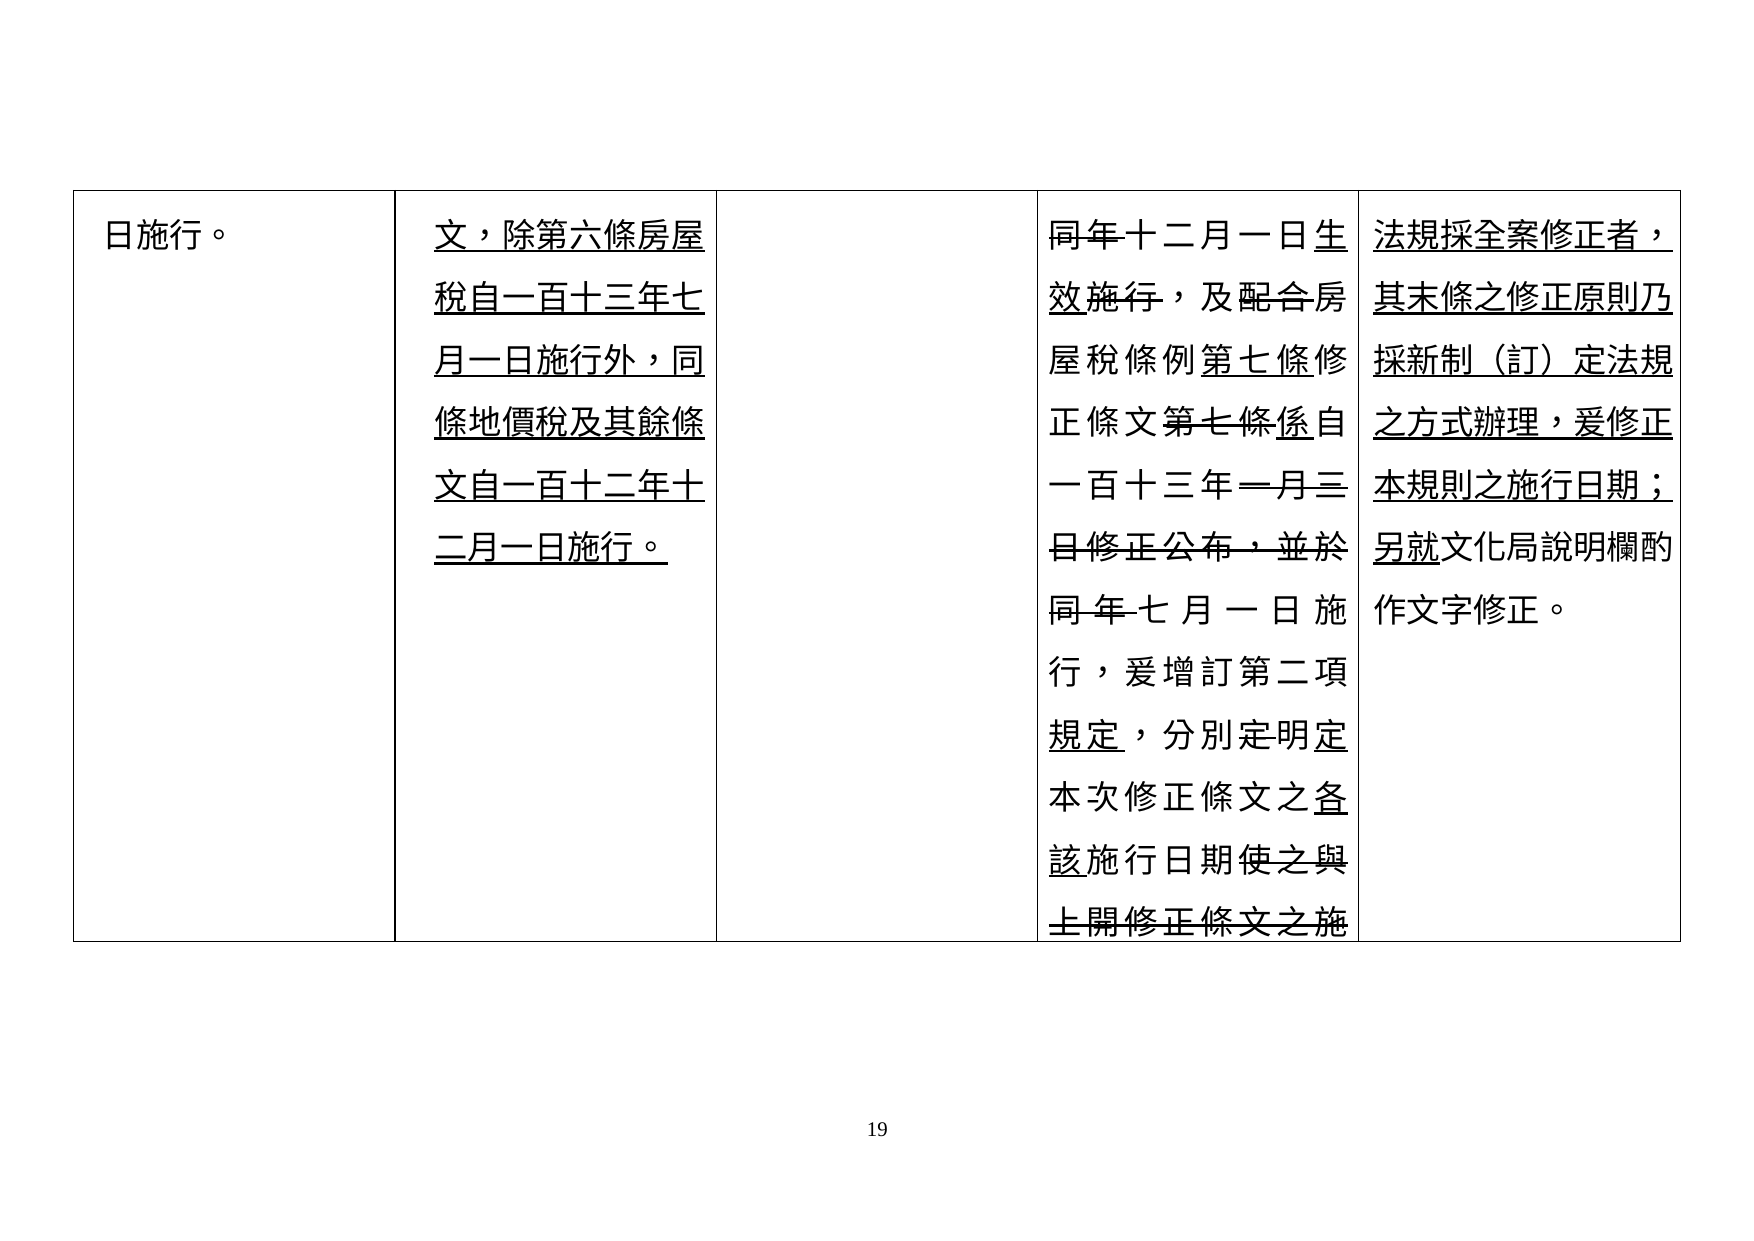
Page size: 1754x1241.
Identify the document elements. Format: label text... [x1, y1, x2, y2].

table_cell 日施行。 [74, 191, 394, 941]
table_cell 文，除第六條房屋稅自一百十三年七月一日施行外，同條地價稅及其餘條文自一百十二年十二月一日施行。 [396, 191, 716, 941]
table_cell 為配合文資法修正條文第九十九條修正條文係自一百十二年十一月二十九日修正公布，並於同年十二月一日生效施行，及配合房屋稅條例第七條修正條文第七條係自一百十三年一月三日修正公布，並於同年七月一日施行，爰增訂第二項規定，分別定明定本次修正條文之各該施行日期使之與上開修正條文之施行日一致。 [1038, 191, 1049, 941]
table_cell [717, 191, 1037, 941]
table_cell 為配合文資法修正條文第九十九條修正條文係自一百十二年十一月二十九日修正公布，並於同年十二月一日生效施行，及配合房屋稅條例第七條修正條文第七條係自一百十三年一月三日修正公布，並於同年七月一日施行，爰增訂第二項規定，分別定明定本次修正條文之各該施行日期使之與上開修正條文之施行日一致。 [1347, 191, 1358, 941]
table_cell 法規採全案修正者，其末條之修正原則乃採新制（訂）定法規之方式辦理，爰修正本規則之施行日期；另就文化局說明欄酌作文字修正。 [1359, 191, 1680, 941]
